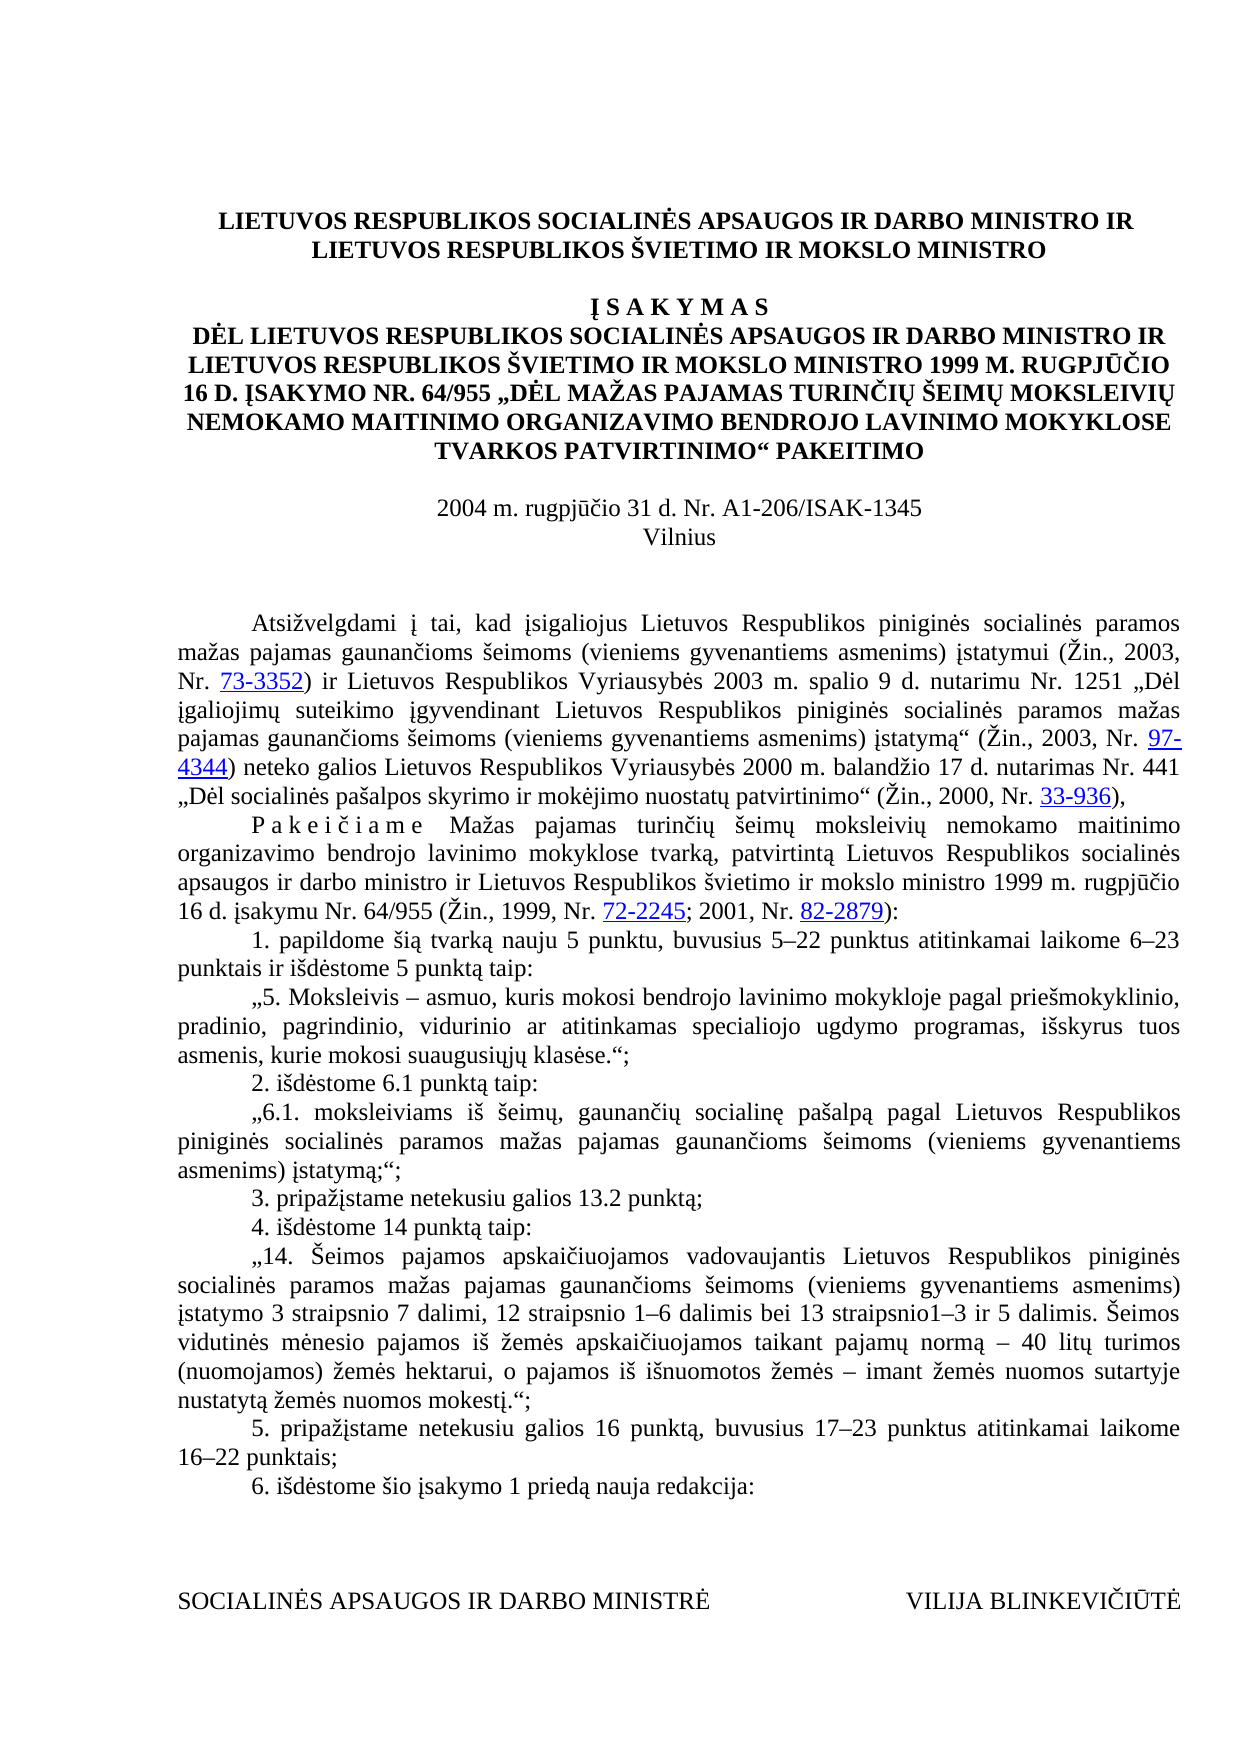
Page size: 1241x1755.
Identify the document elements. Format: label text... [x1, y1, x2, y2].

text DĖL LIETUVOS RESPUBLIKOS SOCIALINĖS APSAUGOS IR DARBO MINISTRO IR LIETUVOS RESPUBLIKOS ŠVIETIMO IR MOKSLO MINISTRO 1999 M. RUGPJŪČIO 16 D. ĮSAKYMO NR. 64/955 „DĖL MAŽAS PAJAMAS TURINČIŲ ŠEIMŲ MOKSLEIVIŲ NEMOKAMO MAITINIMO ORGANIZAVIMO BENDROJO LAVINIMO MOKYKLOSE TVARKOS PATVIRTINIMO“ PAKEITIMO [177, 321, 1181, 465]
text Vilnius [177, 522, 1181, 551]
text 3. pripažįstame netekusiu galios 13.2 punktą; [177, 1183, 1181, 1212]
text Pakeičiame Mažas pajamas turinčių šeimų moksleivių nemokamo maitinimo organizavimo bendrojo lavinimo mokyklose tvarką, patvirtintą Lietuvos Respublikos socialinės apsaugos ir darbo ministro ir Lietuvos Respublikos švietimo ir mokslo ministro 1999 m. rugpjūčio 16 d. įsakymu Nr. 64/955 (Žin., 1999, Nr. 72-2245; 2001, Nr. 82-2879): [177, 810, 1181, 925]
text Į S A K Y M A S [177, 292, 1181, 321]
text SOCIALINĖS APSAUGOS IR DARBO MINISTRĖ VILIJA BLINKEVIČIŪTĖ [177, 1586, 1181, 1615]
text „5. Moksleivis – asmuo, kuris mokosi bendrojo lavinimo mokykloje pagal priešmokyklinio, pradinio, pagrindinio, vidurinio ar atitinkamas specialiojo ugdymo programas, išskyrus tuos asmenis, kurie mokosi suaugusiųjų klasėse.“; [177, 982, 1181, 1068]
text 1. papildome šią tvarką nauju 5 punktu, buvusius 5–22 punktus atitinkamai laikome 6–23 punktais ir išdėstome 5 punktą taip: [177, 925, 1181, 982]
text 2. išdėstome 6.1 punktą taip: [177, 1068, 1181, 1097]
text LIETUVOS RESPUBLIKOS SOCIALINĖS APSAUGOS IR DARBO MINISTRO IR [177, 206, 1181, 235]
text 2004 m. rugpjūčio 31 d. Nr. A1-206/ISAK-1345 [177, 493, 1181, 522]
text Atsižvelgdami į tai, kad įsigaliojus Lietuvos Respublikos piniginės socialinės paramos mažas pajamas gaunančioms šeimoms (vieniems gyvenantiems asmenims) įstatymui (Žin., 2003, Nr. 73-3352) ir Lietuvos Respublikos Vyriausybės 2003 m. spalio 9 d. nutarimu Nr. 1251 „Dėl įgaliojimų suteikimo įgyvendinant Lietuvos Respublikos piniginės socialinės paramos mažas pajamas gaunančioms šeimoms (vieniems gyvenantiems asmenims) įstatymą“ (Žin., 2003, Nr. 97-4344) neteko galios Lietuvos Respublikos Vyriausybės 2000 m. balandžio 17 d. nutarimas Nr. 441 „Dėl socialinės pašalpos skyrimo ir mokėjimo nuostatų patvirtinimo“ (Žin., 2000, Nr. 33-936), [177, 608, 1181, 810]
text 6. išdėstome šio įsakymo 1 priedą nauja redakcija: [177, 1471, 1181, 1500]
text „6.1. moksleiviams iš šeimų, gaunančių socialinę pašalpą pagal Lietuvos Respublikos piniginės socialinės paramos mažas pajamas gaunančioms šeimoms (vieniems gyvenantiems asmenims) įstatymą;“; [177, 1097, 1181, 1183]
text „14. Šeimos pajamos apskaičiuojamos vadovaujantis Lietuvos Respublikos piniginės socialinės paramos mažas pajamas gaunančioms šeimoms (vieniems gyvenantiems asmenims) įstatymo 3 straipsnio 7 dalimi, 12 straipsnio 1–6 dalimis bei 13 straipsnio1–3 ir 5 dalimis. Šeimos vidutinės mėnesio pajamos iš žemės apskaičiuojamos taikant pajamų normą – 40 litų turimos (nuomojamos) žemės hektarui, o pajamos iš išnuomotos žemės – imant žemės nuomos sutartyje nustatytą žemės nuomos mokestį.“; [177, 1241, 1181, 1413]
text 5. pripažįstame netekusiu galios 16 punktą, buvusius 17–23 punktus atitinkamai laikome 16–22 punktais; [177, 1413, 1181, 1471]
text LIETUVOS RESPUBLIKOS ŠVIETIMO IR MOKSLO MINISTRO [177, 235, 1181, 263]
text 4. išdėstome 14 punktą taip: [177, 1212, 1181, 1241]
